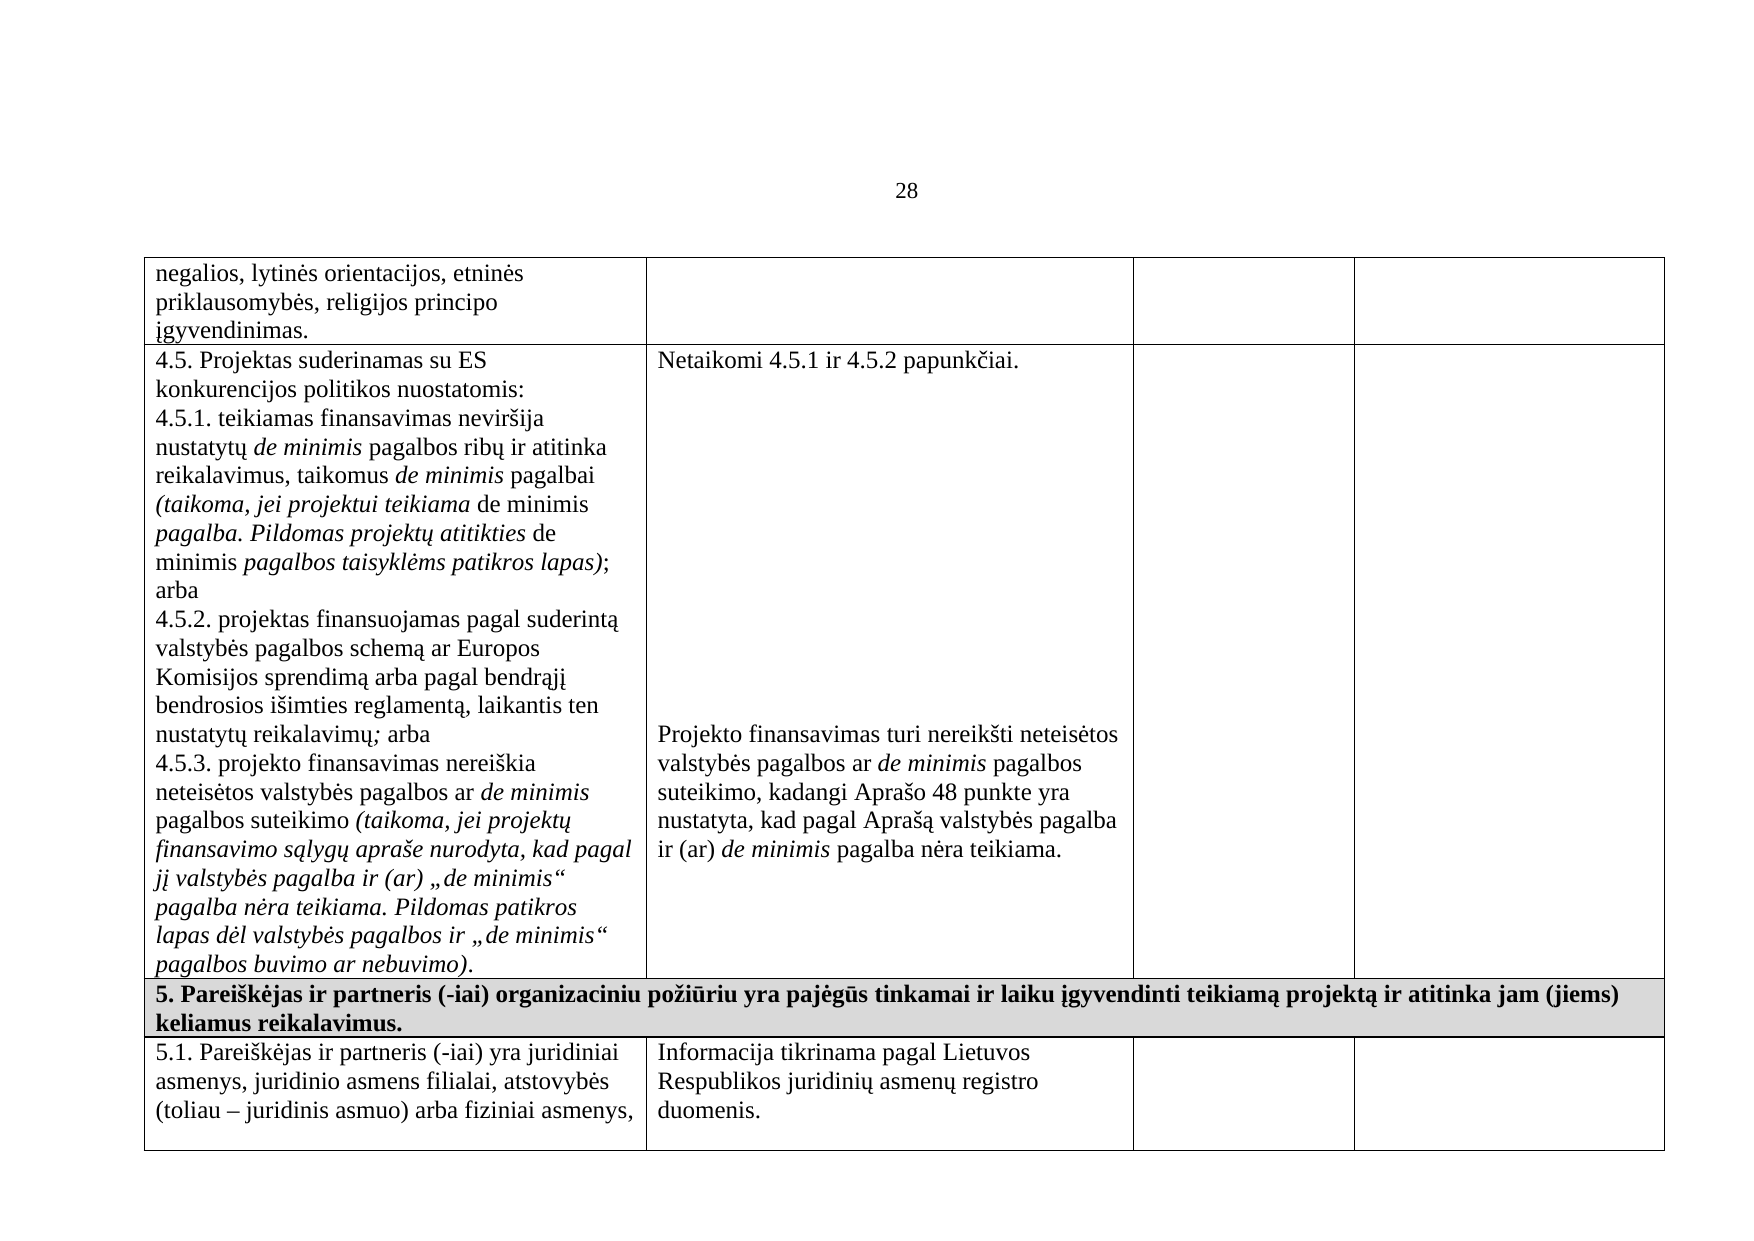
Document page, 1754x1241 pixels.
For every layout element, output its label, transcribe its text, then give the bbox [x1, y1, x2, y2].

table_cell [1355, 258, 1664, 344]
table_cell negalios, lytinės orientacijos, etninės priklausomybės, religijos principo įgyvendinimas. [145, 258, 646, 344]
table_cell [1134, 1038, 1354, 1150]
table_cell [1355, 345, 1664, 978]
table_cell [1134, 345, 1354, 978]
table_cell Informacija tikrinama pagal Lietuvos Respublikos juridinių asmenų registro duomenis. [647, 1038, 1133, 1150]
table_cell [1355, 1038, 1664, 1150]
table_cell 4.5. Projektas suderinamas su ES konkurencijos politikos nuostatomis: 4.5.1. teikiamas finansavimas neviršija nustatytų de minimis pagalbos ribų ir atitinka reikalavimus, taikomus de minimis pagalbai (taikoma, jei projektui teikiama de minimis pagalba. Pildomas projektų atitikties de minimis pagalbos taisyklėms patikros lapas); arba 4.5.2. projektas finansuojamas pagal suderintą valstybės pagalbos schemą ar Europos Komisijos sprendimą arba pagal bendrąjį bendrosios išimties reglamentą, laikantis ten nustatytų reikalavimų; arba 4.5.3. projekto finansavimas nereiškia neteisėtos valstybės pagalbos ar de minimis pagalbos suteikimo (taikoma, jei projektų finansavimo sąlygų apraše nurodyta, kad pagal jį valstybės pagalba ir (ar) „de minimis“ pagalba nėra teikiama. Pildomas patikros lapas dėl valstybės pagalbos ir „de minimis“ pagalbos buvimo ar nebuvimo). [145, 345, 646, 978]
table_cell Netaikomi 4.5.1 ir 4.5.2 papunkčiai. Projekto finansavimas turi nereikšti neteisėtos valstybės pagalbos ar de minimis pagalbos suteikimo, kadangi Aprašo 48 punkte yra nustatyta, kad pagal Aprašą valstybės pagalba ir (ar) de minimis pagalba nėra teikiama. [647, 345, 1133, 978]
table_cell 5. Pareiškėjas ir partneris (-iai) organizaciniu požiūriu yra pajėgūs tinkamai ir laiku įgyvendinti teikiamą projektą ir atitinka jam (jiems) keliamus reikalavimus. [145, 979, 1664, 1036]
table_cell [1134, 258, 1354, 344]
table_cell 5.1. Pareiškėjas ir partneris (-iai) yra juridiniai asmenys, juridinio asmens filialai, atstovybės (toliau – juridinis asmuo) arba fiziniai asmenys, [145, 1038, 646, 1150]
table_cell [647, 258, 1133, 344]
